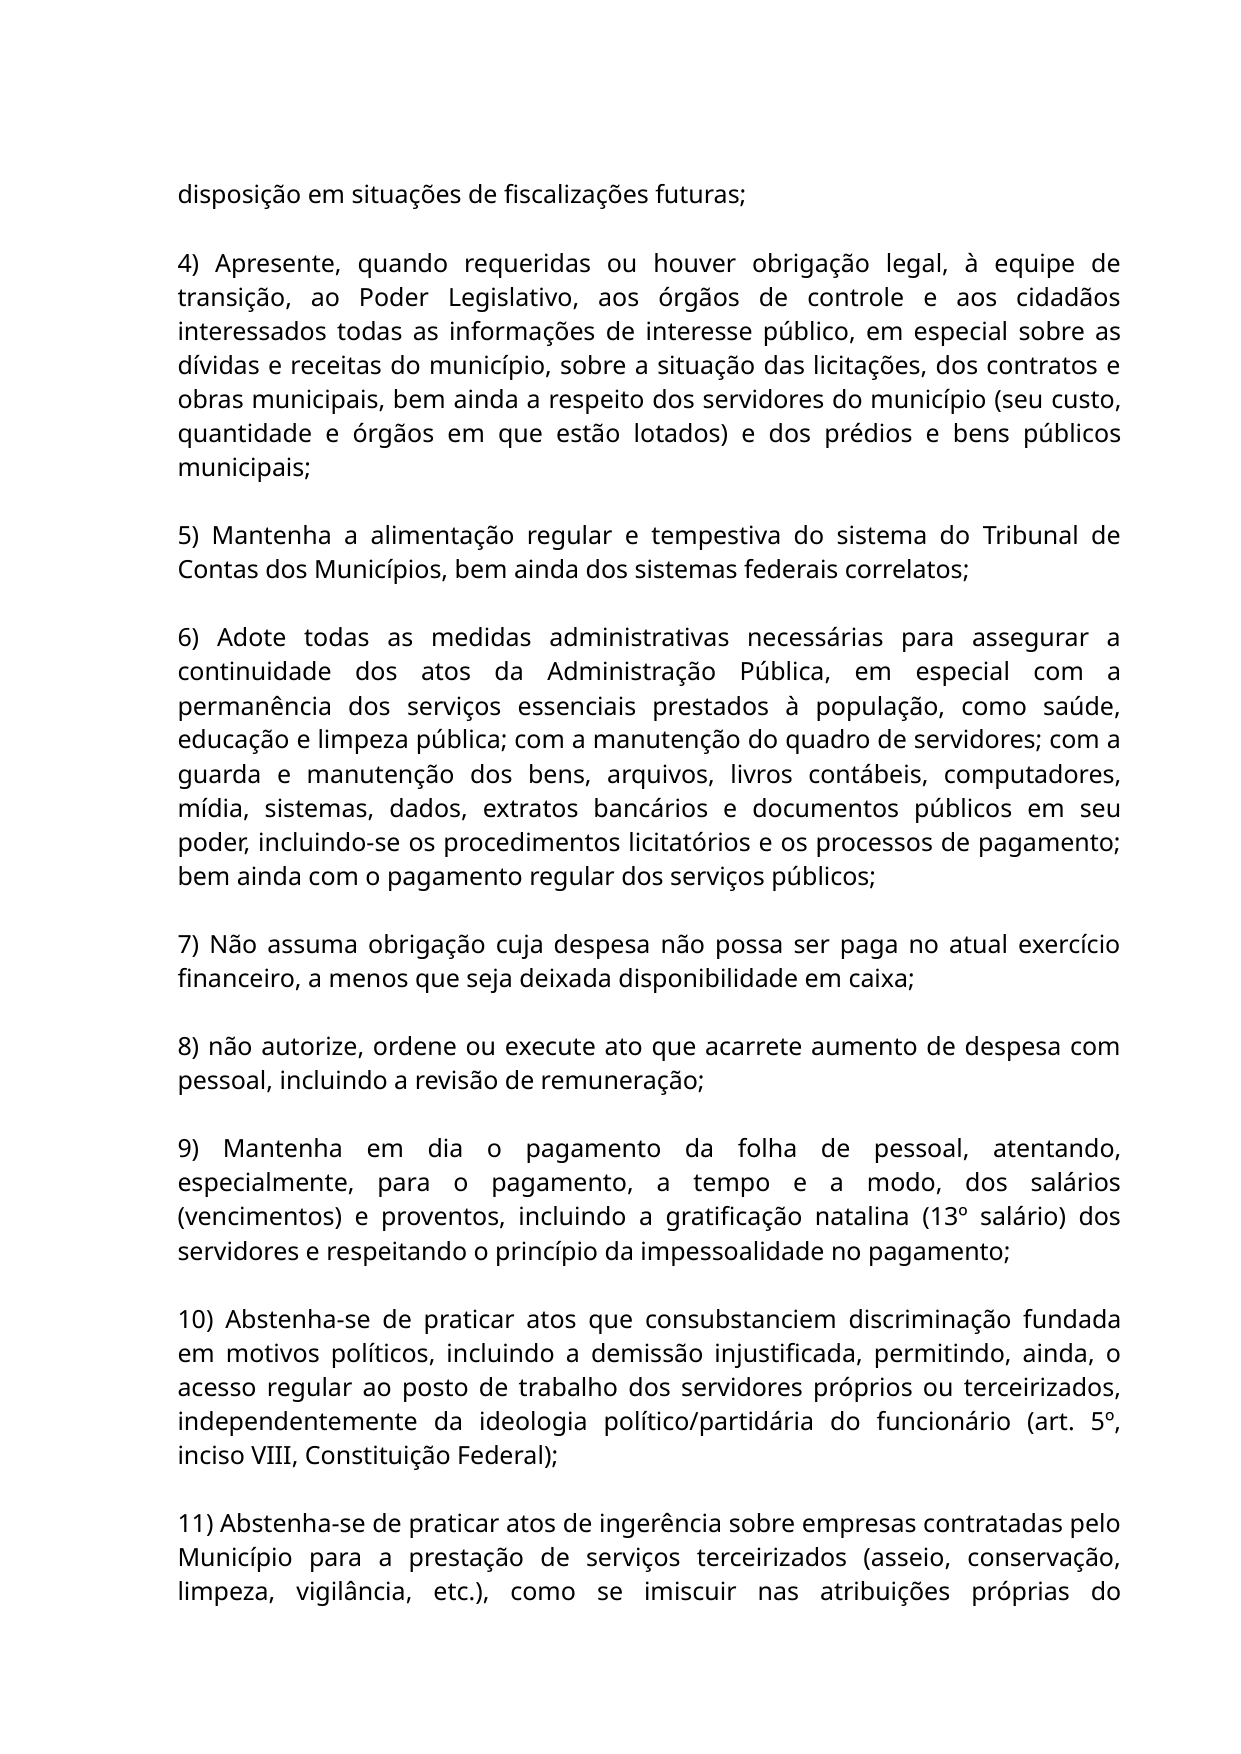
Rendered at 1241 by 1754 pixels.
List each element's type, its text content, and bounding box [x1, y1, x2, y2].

text 6) Adote todas as medidas administrativas necessárias para assegurar a continuidade dos atos da Administração Pública, em especial com a permanência dos serviços essenciais prestados à população, como saúde, educação e limpeza pública; com a manutenção do quadro de servidores; com a guarda e manutenção dos bens, arquivos, livros contábeis, computadores, mídia, sistemas, dados, extratos bancários e documentos públicos em seu poder, incluindo-se os procedimentos licitatórios e os processos de pagamento; bem ainda com o pagamento regular dos serviços públicos; [177, 620, 1122, 892]
text 10) Abstenha-se de praticar atos que consubstanciem discriminação fundada em motivos políticos, incluindo a demissão injustificada, permitindo, ainda, o acesso regular ao posto de trabalho dos servidores próprios ou terceirizados, independentemente da ideologia político/partidária do funcionário (art. 5º, inciso VIII, Constituição Federal); [177, 1301, 1122, 1472]
text 4) Apresente, quando requeridas ou houver obrigação legal, à equipe de transição, ao Poder Legislativo, aos órgãos de controle e aos cidadãos interessados todas as informações de interesse público, em especial sobre as dívidas e receitas do município, sobre a situação das licitações, dos contratos e obras municipais, bem ainda a respeito dos servidores do município (seu custo, quantidade e órgãos em que estão lotados) e dos prédios e bens públicos municipais; [177, 245, 1122, 484]
text 9) Mantenha em dia o pagamento da folha de pessoal, atentando, especialmente, para o pagamento, a tempo e a modo, dos salários (vencimentos) e proventos, incluindo a gratificação natalina (13º salário) dos servidores e respeitando o princípio da impessoalidade no pagamento; [177, 1131, 1122, 1267]
text disposição em situações de fiscalizações futuras; [177, 177, 1122, 211]
text 5) Mantenha a alimentação regular e tempestiva do sistema do Tribunal de Contas dos Municípios, bem ainda dos sistemas federais correlatos; [177, 518, 1122, 586]
text 7) Não assuma obrigação cuja despesa não possa ser paga no atual exercício financeiro, a menos que seja deixada disponibilidade em caixa; [177, 927, 1122, 995]
text 11) Abstenha-se de praticar atos de ingerência sobre empresas contratadas pelo Município para a prestação de serviços terceirizados (asseio, conservação, limpeza, vigilância, etc.), como se imiscuir nas atribuições próprias do [177, 1506, 1122, 1608]
text 8) não autorize, ordene ou execute ato que acarrete aumento de despesa com pessoal, incluindo a revisão de remuneração; [177, 1029, 1122, 1097]
